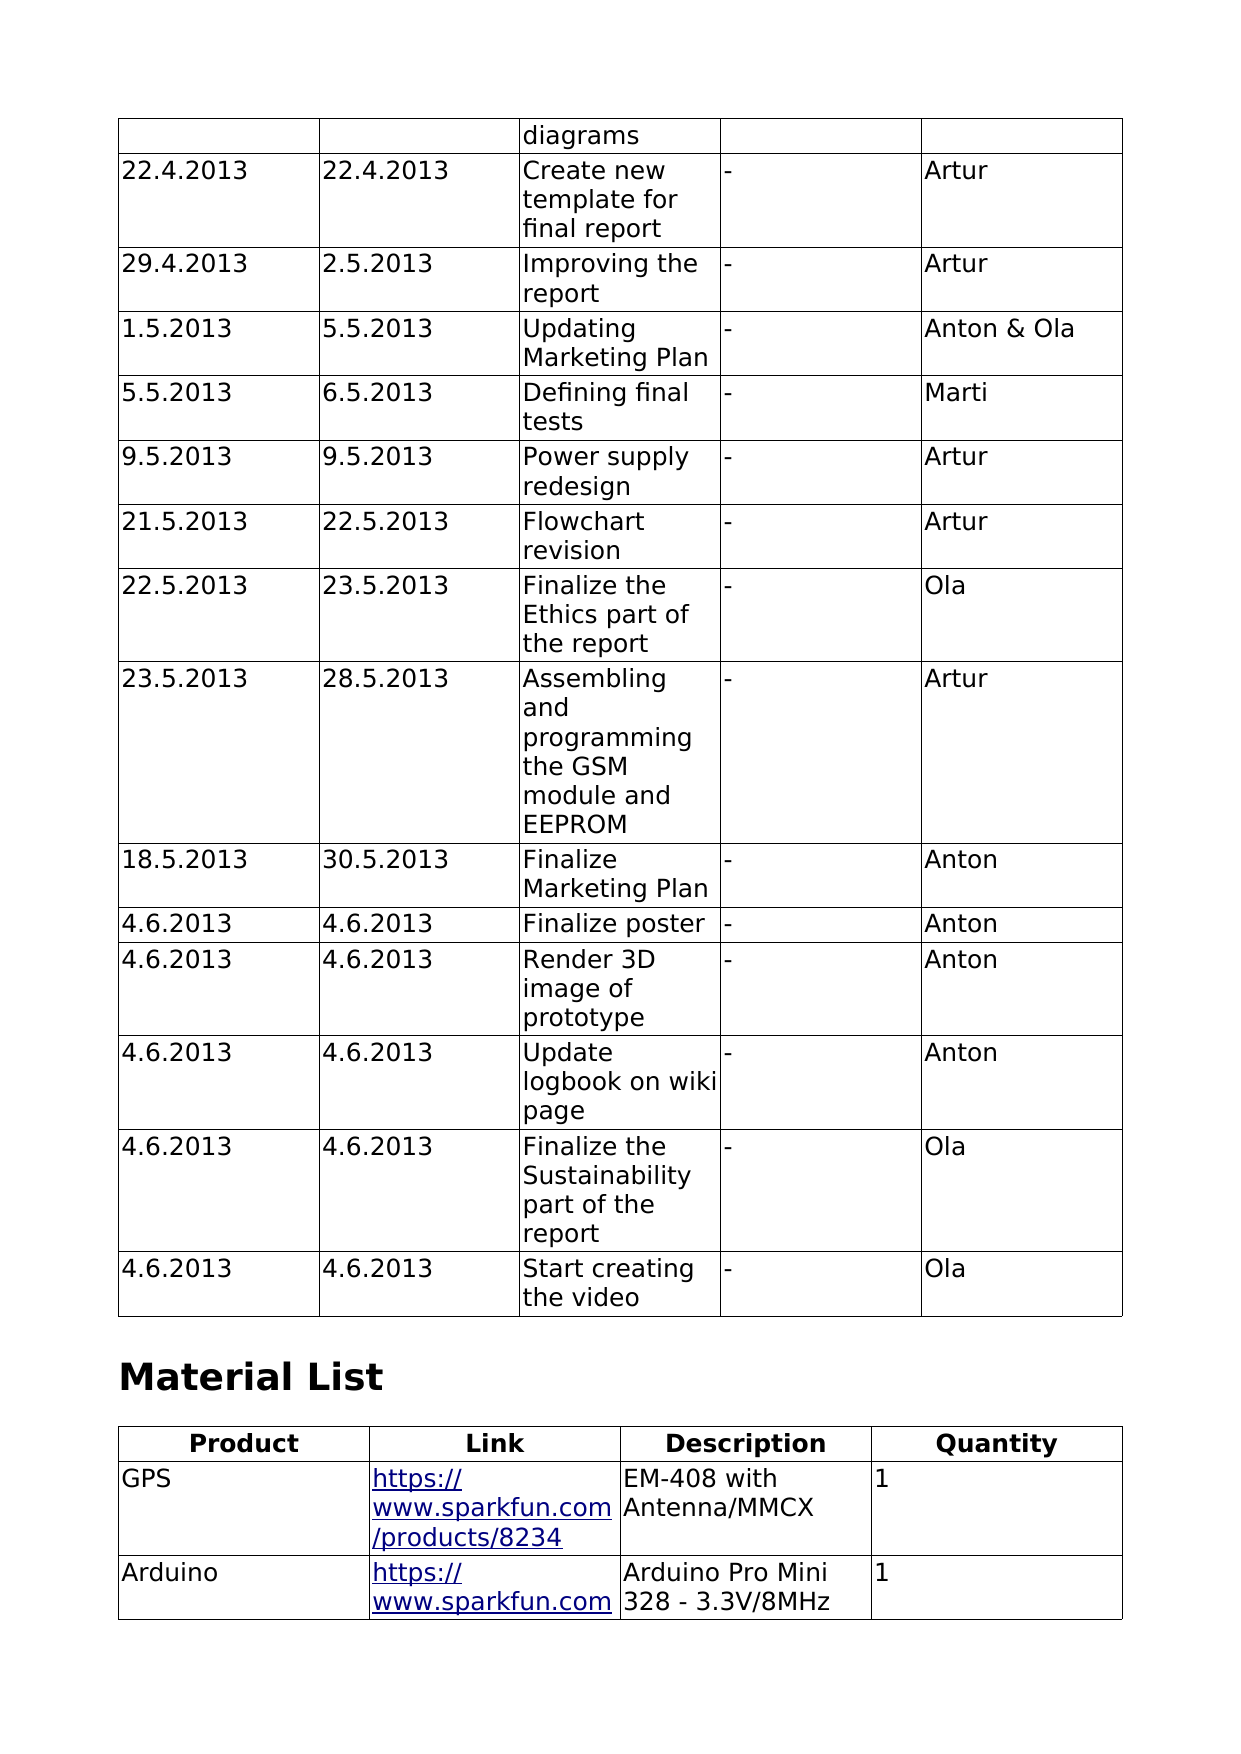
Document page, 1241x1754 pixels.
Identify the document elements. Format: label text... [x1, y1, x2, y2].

table_cell 4.6.2013 [119, 1130, 319, 1251]
table_cell Artur [922, 662, 1122, 842]
table_cell [119, 119, 319, 153]
table_cell [320, 119, 519, 153]
table_cell - [721, 248, 921, 311]
table_cell 22.5.2013 [320, 505, 519, 568]
table_header Link [370, 1427, 620, 1461]
table_cell 29.4.2013 [119, 248, 319, 311]
table_cell Anton [922, 1036, 1122, 1129]
table_cell Anton [922, 908, 1122, 942]
table_cell Assembling and programming the GSM module and EEPROM [520, 662, 720, 842]
table_cell 21.5.2013 [119, 505, 319, 568]
table_cell Arduino Pro Mini 328 - 3.3V/8MHz [621, 1556, 871, 1619]
table_cell Update logbook on wiki page [520, 1036, 720, 1129]
table_cell Anton & Ola [922, 312, 1122, 375]
table_cell Artur [922, 248, 1122, 311]
table_cell Finalize poster [520, 908, 720, 942]
table_cell 1 [872, 1556, 1122, 1619]
table_cell Ola [922, 1130, 1122, 1251]
table_cell 4.6.2013 [119, 1036, 319, 1129]
table_cell - [721, 119, 921, 153]
table_cell [922, 119, 1122, 153]
table_cell 1 [872, 1462, 1122, 1555]
table_cell 4.6.2013 [320, 943, 519, 1035]
table_cell Start creating the video [520, 1252, 720, 1316]
table_cell Anton [922, 844, 1122, 907]
table_cell - [721, 312, 921, 375]
table_cell Artur [922, 154, 1122, 247]
table_cell - [721, 844, 921, 907]
table_header Quantity [872, 1427, 1122, 1461]
table_cell - [721, 154, 921, 247]
table_header Description [621, 1427, 871, 1461]
table_cell 18.5.2013 [119, 844, 319, 907]
table_cell - [721, 441, 921, 504]
table_cell 5.5.2013 [119, 376, 319, 439]
table_cell 2.5.2013 [320, 248, 519, 311]
table_cell 1.5.2013 [119, 312, 319, 375]
table_cell Improving the report [520, 248, 720, 311]
table_cell 6.5.2013 [320, 376, 519, 439]
table_cell 4.6.2013 [119, 943, 319, 1035]
table_cell 4.6.2013 [320, 1252, 519, 1316]
table_cell diagrams [520, 119, 720, 153]
table_cell EM-408 with Antenna/MMCX [621, 1462, 871, 1555]
table_header Product [119, 1427, 369, 1461]
table_cell Artur [922, 505, 1122, 568]
table_cell - [721, 1252, 921, 1316]
table_cell - [721, 1036, 921, 1129]
table_cell - [721, 908, 921, 942]
table_cell Finalize Marketing Plan [520, 844, 720, 907]
table_cell 30.5.2013 [320, 844, 519, 907]
table_cell Flowchart revision [520, 505, 720, 568]
table_cell 4.6.2013 [119, 1252, 319, 1316]
table_cell Finalize the Sustainability part of the report [520, 1130, 720, 1251]
table_cell Ola [922, 569, 1122, 661]
table_cell Finalize the Ethics part of the report [520, 569, 720, 661]
table_cell 23.5.2013 [320, 569, 519, 661]
table_cell 4.6.2013 [320, 908, 519, 942]
table_cell https://www.sparkfun.com/products/8234 [370, 1462, 620, 1555]
table_cell Arduino [119, 1556, 369, 1619]
table_cell 22.5.2013 [119, 569, 319, 661]
table_cell https://www.sparkfun.com [370, 1556, 620, 1619]
table_cell - [721, 1130, 921, 1251]
table_cell Power supply redesign [520, 441, 720, 504]
table_cell 4.6.2013 [320, 1130, 519, 1251]
table_cell - [721, 505, 921, 568]
table_cell 5.5.2013 [320, 312, 519, 375]
table_cell Ola [922, 1252, 1122, 1316]
table_cell 9.5.2013 [320, 441, 519, 504]
table_cell Create new template for final report [520, 154, 720, 247]
table_cell 22.4.2013 [320, 154, 519, 247]
subtitle Material List [118, 1355, 1122, 1399]
table_cell - [721, 376, 921, 439]
table_cell - [721, 943, 921, 1035]
table_cell 23.5.2013 [119, 662, 319, 842]
table_cell Render 3D image of prototype [520, 943, 720, 1035]
table_cell Updating Marketing Plan [520, 312, 720, 375]
table_cell GPS [119, 1462, 369, 1555]
table_cell 4.6.2013 [320, 1036, 519, 1129]
table_cell Anton [922, 943, 1122, 1035]
table_cell 9.5.2013 [119, 441, 319, 504]
table_cell Defining final tests [520, 376, 720, 439]
table_cell 4.6.2013 [119, 908, 319, 942]
table_cell Artur [922, 441, 1122, 504]
table_cell 22.4.2013 [119, 154, 319, 247]
table_cell Marti [922, 376, 1122, 439]
table_cell - [721, 569, 921, 661]
table_cell - [721, 662, 921, 842]
table_cell 28.5.2013 [320, 662, 519, 842]
